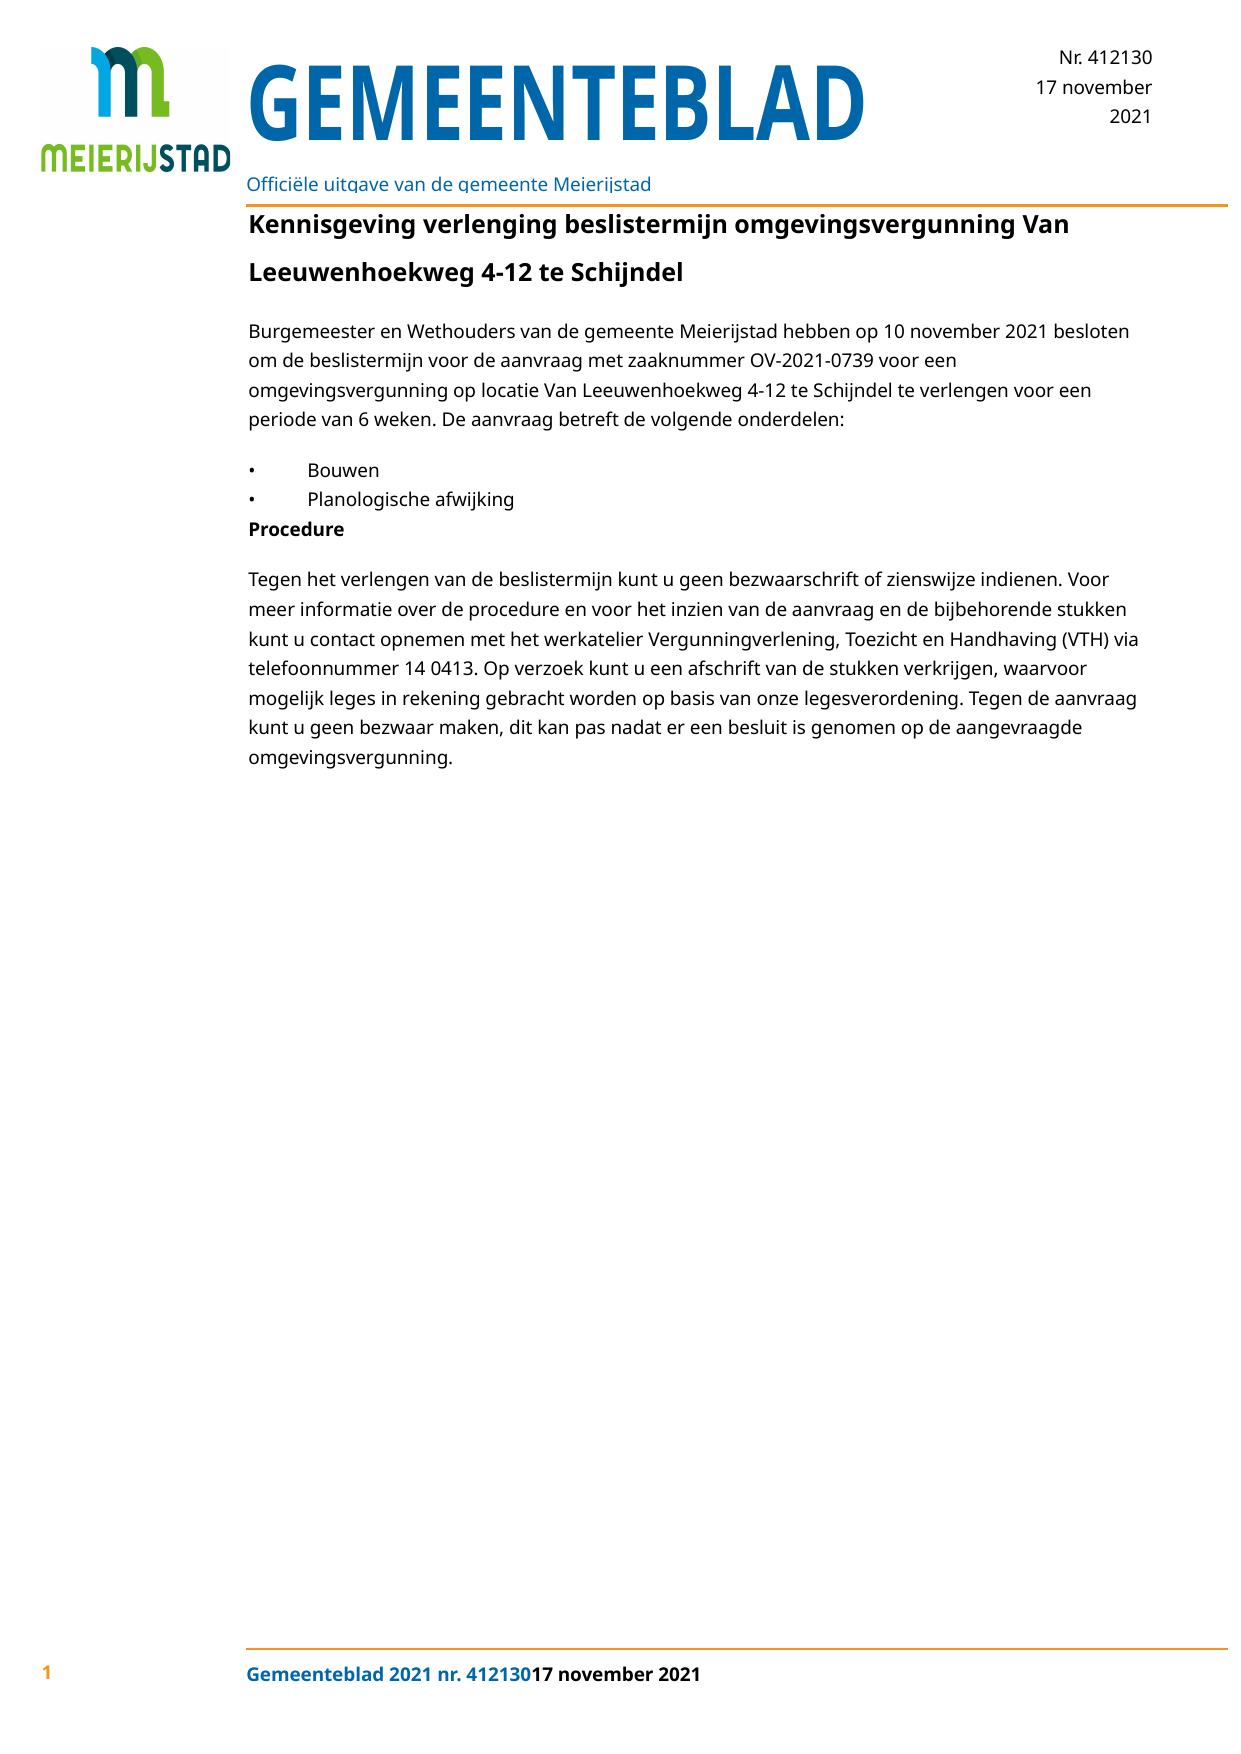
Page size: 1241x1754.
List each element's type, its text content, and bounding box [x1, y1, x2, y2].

list Bouwen [248, 457, 1152, 483]
text Kennisgeving verlenging beslistermijn omgevingsvergunning Van Leeuwenhoekweg 4-12 te Schijndel [248, 207, 1152, 288]
text Burgemeester en Wethouders van de gemeente Meierijstad hebben op 10 november 2021 besloten om de beslistermijn voor de aanvraag met zaaknummer OV-2021-0739 voor een omgevingsvergunning op locatie Van Leeuwenhoekweg 4-12 te Schijndel te verlengen voor een periode van 6 weken. De aanvraag betreft de volgende onderdelen: [248, 318, 1152, 432]
text Procedure [248, 516, 1152, 542]
list Planologische afwijking [248, 487, 1152, 512]
picture [41, 47, 231, 172]
text Tegen het verlengen van de beslistermijn kunt u geen bezwaarschrift of zienswijze indienen. Voor meer informatie over de procedure en voor het inzien van de aanvraag en de bijbehorende stukken kunt u contact opnemen met het werkatelier Vergunningverlening, Toezicht en Handhaving (VTH) via telefoonnummer 14 0413. Op verzoek kunt u een afschrift van de stukken verkrijgen, waarvoor mogelijk leges in rekening gebracht worden op basis van onze legesverordening. Tegen de aanvraag kunt u geen bezwaar maken, dit kan pas nadat er een besluit is genomen op de aangevraagde omgevingsvergunning. [248, 567, 1152, 770]
